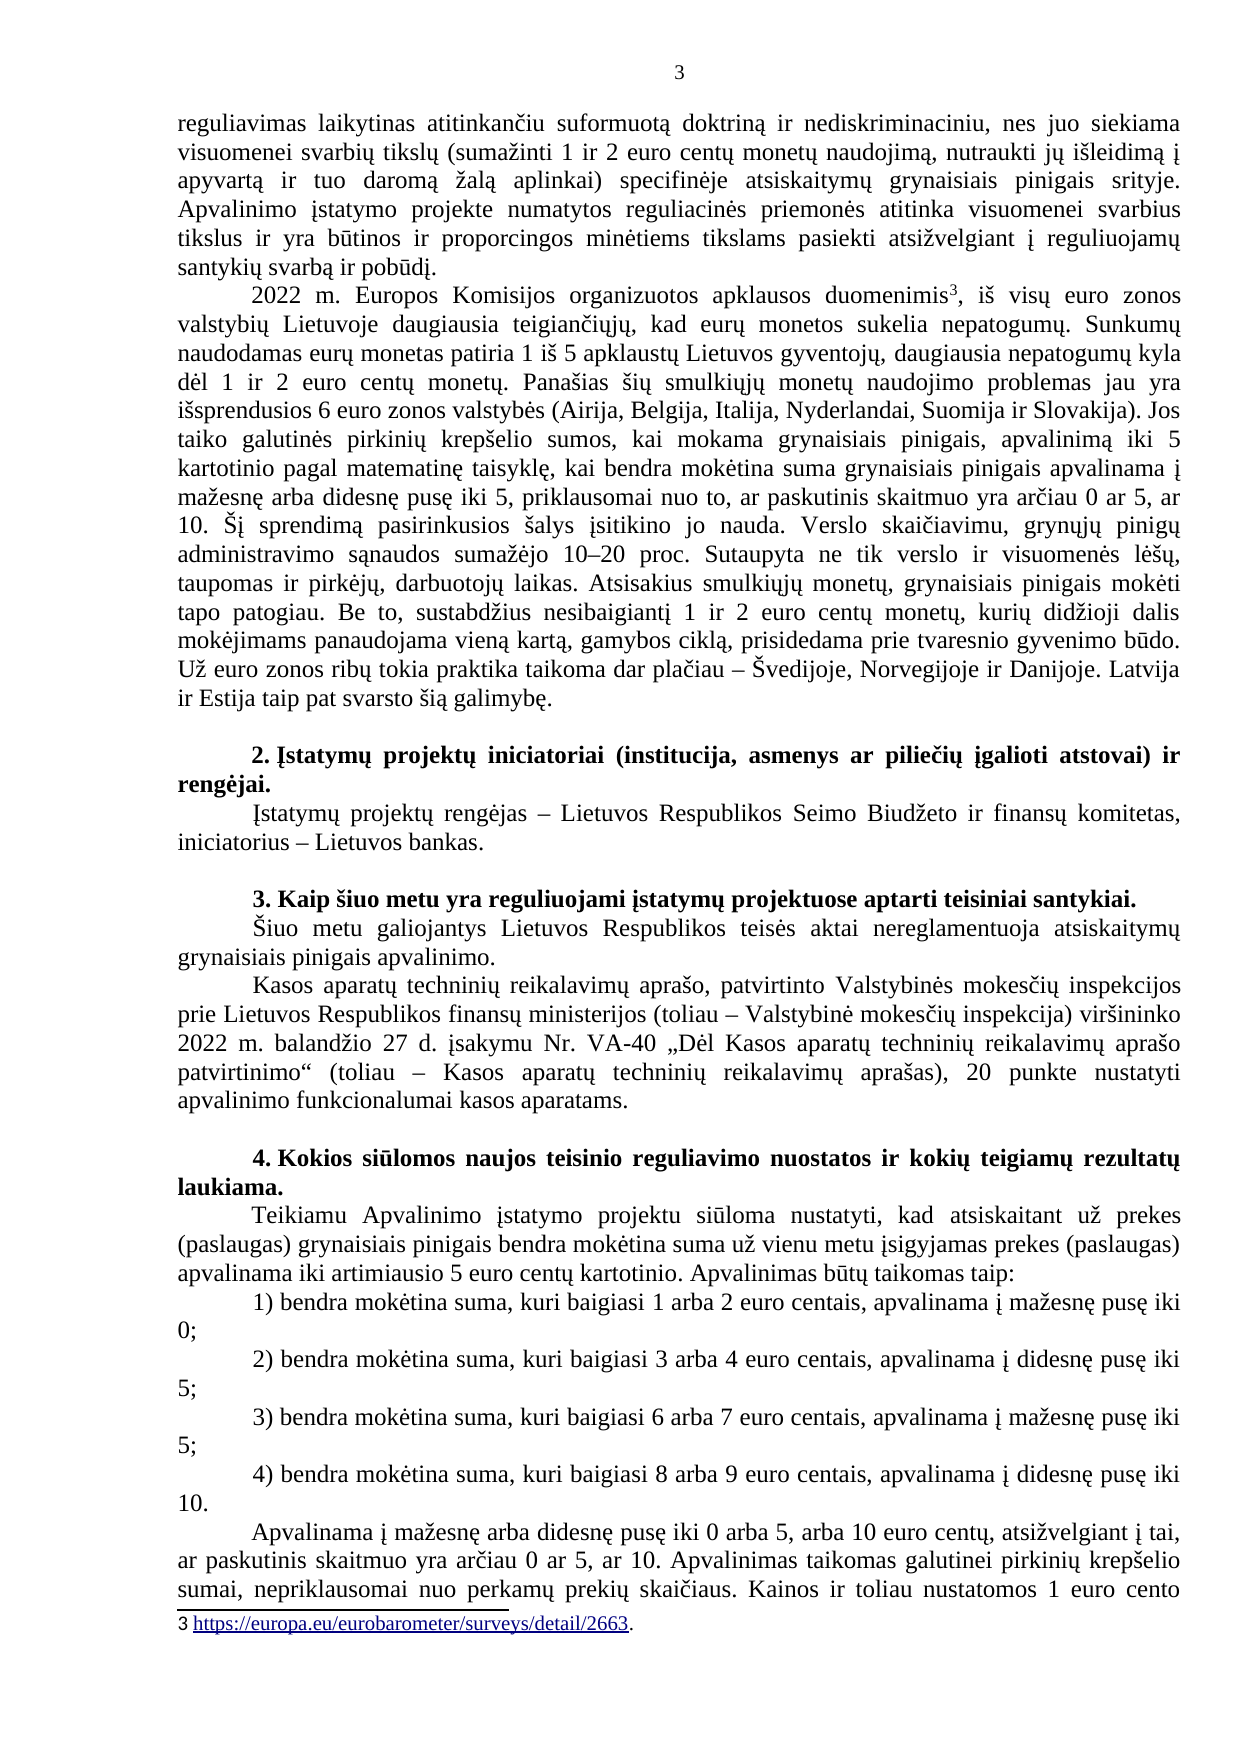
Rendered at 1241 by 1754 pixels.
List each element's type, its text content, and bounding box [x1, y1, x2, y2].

text 3) bendra mokėtina suma, kuri baigiasi 6 arba 7 euro centais, apvalinama į mažesnę pusę iki 5; [177, 1402, 1181, 1459]
text Apvalinama į mažesnę arba didesnę pusę iki 0 arba 5, arba 10 euro centų, atsižvelgiant į tai, ar paskutinis skaitmuo yra arčiau 0 ar 5, ar 10. Apvalinimas taikomas galutinei pirkinių krepšelio sumai, nepriklausomai nuo perkamų prekių skaičiaus. Kainos ir toliau nustatomos 1 euro cento [177, 1517, 1181, 1603]
text Kasos aparatų techninių reikalavimų aprašo, patvirtinto Valstybinės mokesčių inspekcijos prie Lietuvos Respublikos finansų ministerijos (toliau – Valstybinė mokesčių inspekcija) viršininko 2022 m. balandžio 27 d. įsakymu Nr. VA-40 „Dėl Kasos aparatų techninių reikalavimų aprašo patvirtinimo“ (toliau – Kasos aparatų techninių reikalavimų aprašas), 20 punkte nustatyti apvalinimo funkcionalumai kasos aparatams. [177, 970, 1181, 1114]
text Šiuo metu galiojantys Lietuvos Respublikos teisės aktai nereglamentuoja atsiskaitymų grynaisiais pinigais apvalinimo. [177, 913, 1181, 970]
text 1) bendra mokėtina suma, kuri baigiasi 1 arba 2 euro centais, apvalinama į mažesnę pusę iki 0; [177, 1287, 1181, 1344]
text 2) bendra mokėtina suma, kuri baigiasi 3 arba 4 euro centais, apvalinama į didesnę pusę iki 5; [177, 1344, 1181, 1402]
text Teikiamu Apvalinimo įstatymo projektu siūloma nustatyti, kad atsiskaitant už prekes (paslaugas) grynaisiais pinigais bendra mokėtina suma už vienu metu įsigyjamas prekes (paslaugas) apvalinama iki artimiausio 5 euro centų kartotinio. Apvalinimas būtų taikomas taip: [177, 1200, 1181, 1287]
text 4. Kokios siūlomos naujos teisinio reguliavimo nuostatos ir kokių teigiamų rezultatų laukiama. [177, 1143, 1181, 1200]
text 2. Įstatymų projektų iniciatoriai (institucija, asmenys ar piliečių įgalioti atstovai) ir rengėjai. [177, 740, 1181, 798]
text Įstatymų projektų rengėjas – Lietuvos Respublikos Seimo Biudžeto ir finansų komitetas, iniciatorius – Lietuvos bankas. [177, 798, 1181, 855]
list reguliavimas laikytinas atitinkančiu suformuotą doktriną ir nediskriminaciniu, nes juo siekiama visuomenei svarbių tikslų (sumažinti 1 ir 2 euro centų monetų naudojimą, nutraukti jų išleidimą į apyvartą ir tuo daromą žalą aplinkai) specifinėje atsiskaitymų grynaisiais pinigais srityje. Apvalinimo įstatymo projekte numatytos reguliacinės priemonės atitinka visuomenei svarbius tikslus ir yra būtinos ir proporcingos minėtiems tikslams pasiekti atsižvelgiant į reguliuojamų santykių svarbą ir pobūdį. [177, 108, 1181, 280]
text https://europa.eu/eurobarometer/surveys/detail/2663. [177, 1610, 1181, 1635]
list 2022 m. Europos Komisijos organizuotos apklausos duomenimis, iš visų euro zonos valstybių Lietuvoje daugiausia teigiančiųjų, kad eurų monetos sukelia nepatogumų. Sunkumų naudodamas eurų monetas patiria 1 iš 5 apklaustų Lietuvos gyventojų, daugiausia nepatogumų kyla dėl 1 ir 2 euro centų monetų. Panašias šių smulkiųjų monetų naudojimo problemas jau yra išsprendusios 6 euro zonos valstybės (Airija, Belgija, Italija, Nyderlandai, Suomija ir Slovakija). Jos taiko galutinės pirkinių krepšelio sumos, kai mokama grynaisiais pinigais, apvalinimą iki 5 kartotinio pagal matematinę taisyklę, kai bendra mokėtina suma grynaisiais pinigais apvalinama į mažesnę arba didesnę pusę iki 5, priklausomai nuo to, ar paskutinis skaitmuo yra arčiau 0 ar 5, ar 10. Šį sprendimą pasirinkusios šalys įsitikino jo nauda. Verslo skaičiavimu, grynųjų pinigų administravimo sąnaudos sumažėjo 10–20 proc. Sutaupyta ne tik verslo ir visuomenės lėšų, taupomas ir pirkėjų, darbuotojų laikas. Atsisakius smulkiųjų monetų, grynaisiais pinigais mokėti tapo patogiau. Be to, sustabdžius nesibaigiantį 1 ir 2 euro centų monetų, kurių didžioji dalis mokėjimams panaudojama vieną kartą, gamybos ciklą, prisidedama prie tvaresnio gyvenimo būdo. Už euro zonos ribų tokia praktika taikoma dar plačiau – Švedijoje, Norvegijoje ir Danijoje. Latvija ir Estija taip pat svarsto šią galimybę. [177, 280, 1181, 712]
text 3. Kaip šiuo metu yra reguliuojami įstatymų projektuose aptarti teisiniai santykiai. [177, 884, 1181, 913]
text 4) bendra mokėtina suma, kuri baigiasi 8 arba 9 euro centais, apvalinama į didesnę pusę iki 10. [177, 1459, 1181, 1517]
